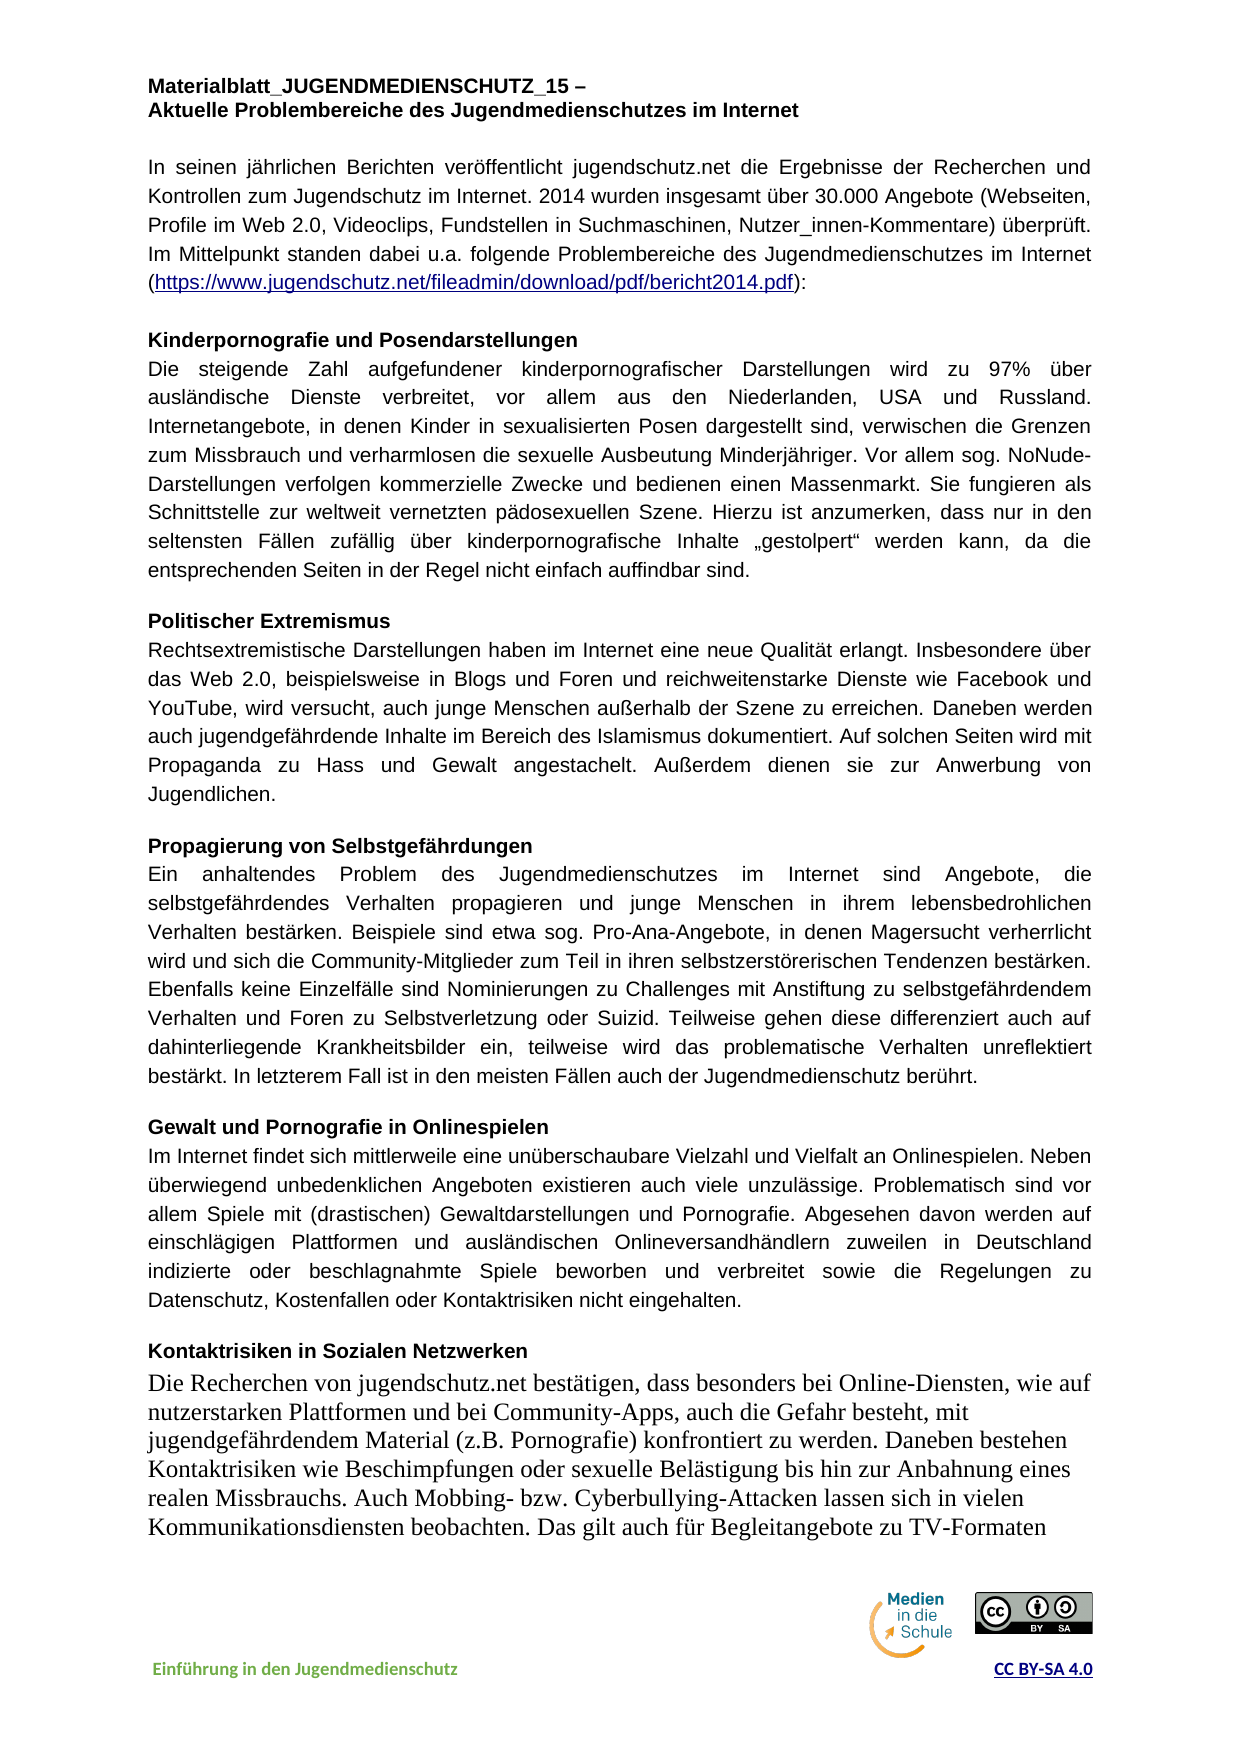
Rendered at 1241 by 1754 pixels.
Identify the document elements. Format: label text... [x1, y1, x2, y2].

text Gewalt und Pornografie in Onlinespielen [148, 1115, 1093, 1139]
text In seinen jährlichen Berichten veröffentlicht jugendschutz.net die Ergebnisse der Recherchen und Kontrollen zum Jugendschutz im Internet. 2014 wurden insgesamt über 30.000 Angebote (Webseiten, Profile im Web 2.0, Videoclips, Fundstellen in Suchmaschinen, Nutzer_innen-Kommentare) überprüft. Im Mittelpunkt standen dabei u.a. folgende Problembereiche des Jugendmedienschutzes im Internet (https://www.jugendschutz.net/fileadmin/download/pdf/bericht2014.pdf): [148, 155, 1093, 294]
text Die Recherchen von jugendschutz.net bestätigen, dass besonders bei Online-Diensten, wie auf nutzerstarken Plattformen und bei Community-Apps, auch die Gefahr besteht, mit jugendgefährdendem Material (z.B. Pornografie) konfrontiert zu werden. Daneben bestehen Kontaktrisiken wie Beschimpfungen oder sexuelle Belästigung bis hin zur Anbahnung eines realen Missbrauchs. Auch Mobbing- bzw. Cyberbullying-Attacken lassen sich in vielen Kommunikationsdiensten beobachten. Das gilt auch für Begleitangebote zu TV-Formaten [148, 1368, 1093, 1541]
text Politischer Extremismus [148, 609, 1093, 633]
subtitle Materialblatt_JUGENDMEDIENSCHUTZ_15 – [148, 74, 1093, 98]
text Die steigende Zahl aufgefundener kinderpornografischer Darstellungen wird zu 97% über ausländische Dienste verbreitet, vor allem aus den Niederlanden, USA und Russland. Internetangebote, in denen Kinder in sexualisierten Posen dargestellt sind, verwischen die Grenzen zum Missbrauch und verharmlosen die sexuelle Ausbeutung Minderjähriger. Vor allem sog. NoNude-Darstellungen verfolgen kommerzielle Zwecke und bedienen einen Massenmarkt. Sie fungieren als Schnittstelle zur weltweit vernetzten pädosexuellen Szene. Hierzu ist anzumerken, dass nur in den seltensten Fällen zufällig über kinderpornografische Inhalte „gestolpert“ werden kann, da die entsprechenden Seiten in der Regel nicht einfach auffindbar sind. [148, 356, 1093, 582]
subtitle Aktuelle Problembereiche des Jugendmedienschutzes im Internet [148, 98, 1093, 122]
text Kinderpornografie und Posendarstellungen [148, 328, 1093, 352]
text Im Internet findet sich mittlerweile eine unüberschaubare Vielzahl und Vielfalt an Onlinespielen. Neben überwiegend unbedenklichen Angeboten existieren auch viele unzulässige. Problematisch sind vor allem Spiele mit (drastischen) Gewaltdarstellungen und Pornografie. Abgesehen davon werden auf einschlägigen Plattformen und ausländischen Onlineversandhändlern zuweilen in Deutschland indizierte oder beschlagnahmte Spiele beworben und verbreitet sowie die Regelungen zu Datenschutz, Kostenfallen oder Kontaktrisiken nicht eingehalten. [148, 1144, 1093, 1312]
text Ein anhaltendes Problem des Jugendmedienschutzes im Internet sind Angebote, die selbstgefährdendes Verhalten propagieren und junge Menschen in ihrem lebensbedrohlichen Verhalten bestärken. Beispiele sind etwa sog. Pro-Ana-Angebote, in denen Magersucht verherrlicht wird und sich die Community-Mitglieder zum Teil in ihren selbstzerstörerischen Tendenzen bestärken. Ebenfalls keine Einzelfälle sind Nominierungen zu Challenges mit Anstiftung zu selbstgefährdendem Verhalten und Foren zu Selbstverletzung oder Suizid. Teilweise gehen diese differenziert auch auf dahinterliegende Krankheitsbilder ein, teilweise wird das problematische Verhalten unreflektiert bestärkt. In letzterem Fall ist in den meisten Fällen auch der Jugendmedienschutz berührt. [148, 862, 1093, 1087]
text Propagierung von Selbstgefährdungen [148, 833, 1093, 857]
text Rechtsextremistische Darstellungen haben im Internet eine neue Qualität erlangt. Insbesondere über das Web 2.0, beispielsweise in Blogs und Foren und reichweitenstarke Dienste wie Facebook und YouTube, wird versucht, auch junge Menschen außerhalb der Szene zu erreichen. Daneben werden auch jugendgefährdende Inhalte im Bereich des Islamismus dokumentiert. Auf solchen Seiten wird mit Propaganda zu Hass und Gewalt angestachelt. Außerdem dienen sie zur Anwerbung von Jugendlichen. [148, 638, 1093, 806]
text Kontaktrisiken in Sozialen Netzwerken [148, 1339, 1093, 1363]
